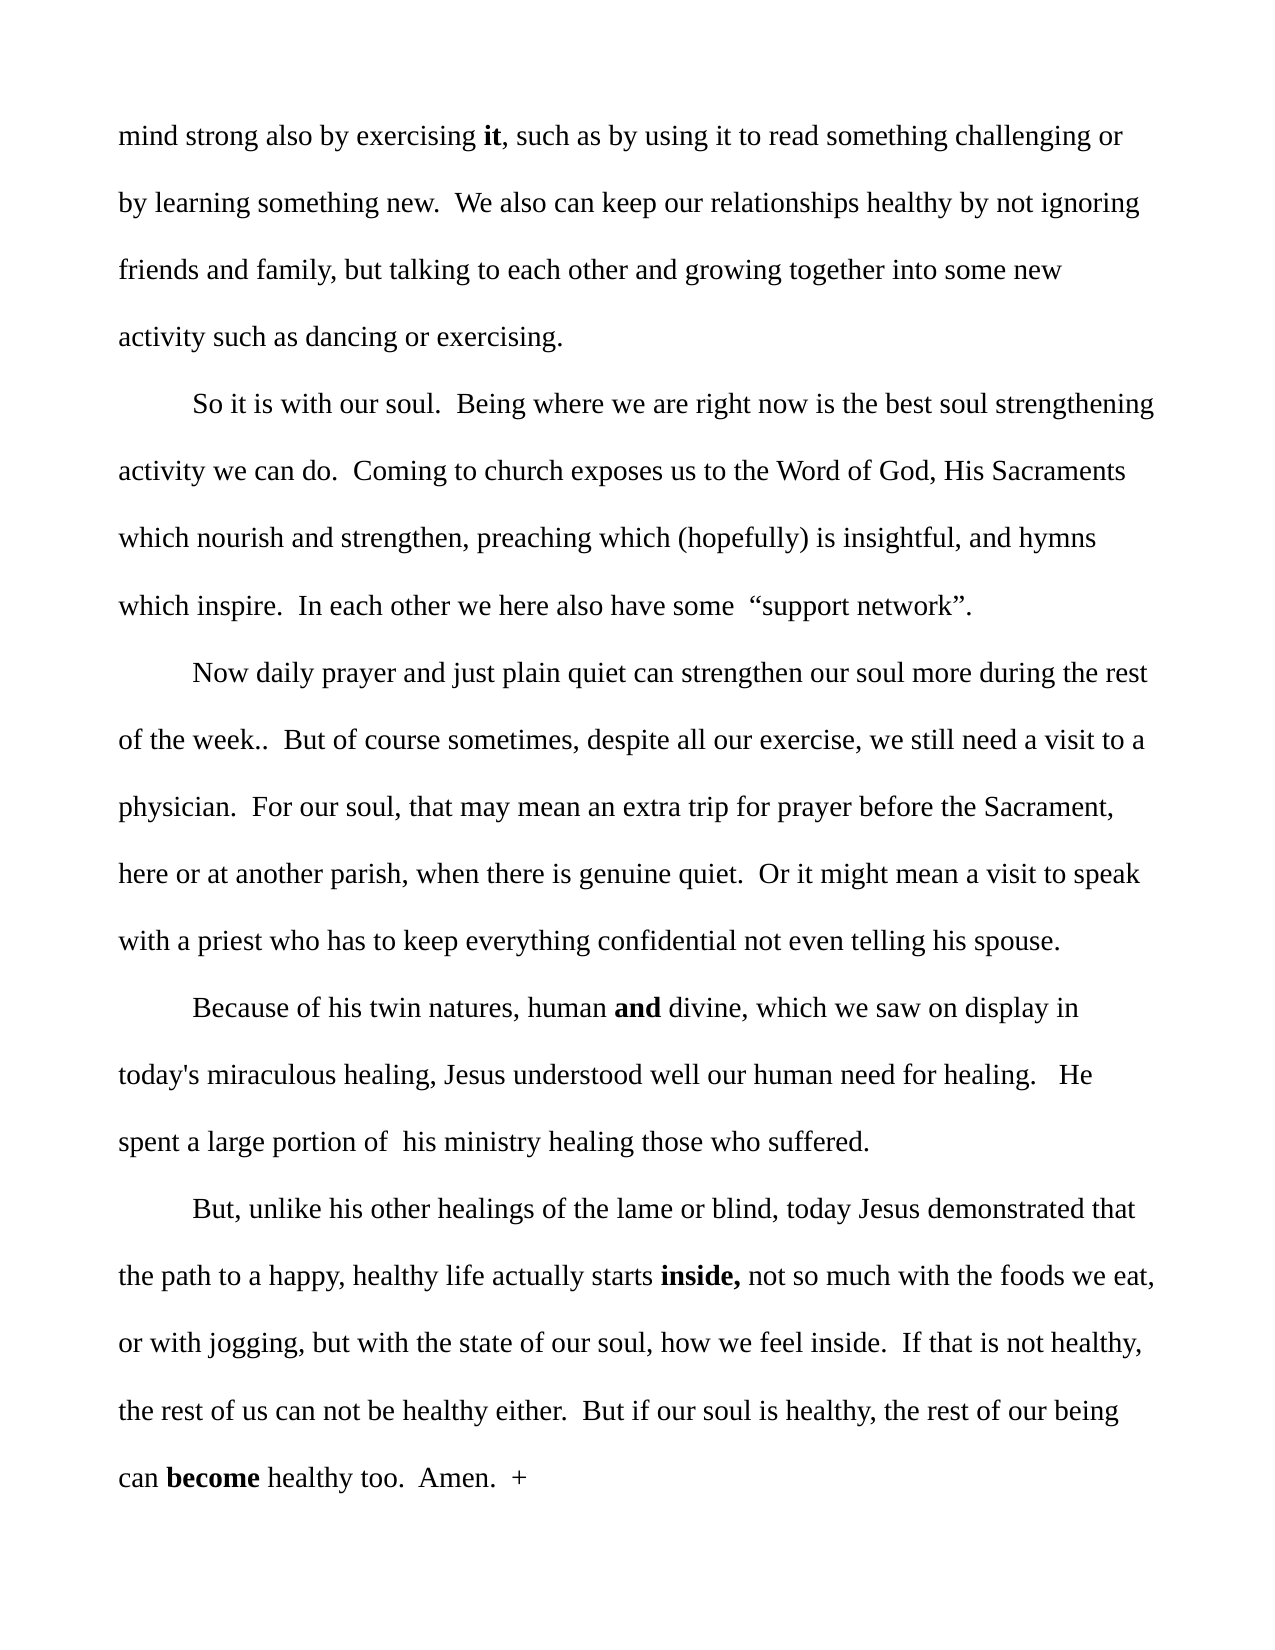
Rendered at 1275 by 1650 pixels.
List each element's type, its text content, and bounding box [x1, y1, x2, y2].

text But, unlike his other healings of the lame or blind, today Jesus demonstrated that the path to a happy, healthy life actually starts inside, not so much with the foods we eat, or with jogging, but with the state of our soul, how we feel inside. If that is not healthy, the rest of us can not be healthy either. But if our soul is healthy, the rest of our being can become healthy too. Amen. + [118, 1191, 1157, 1493]
text So it is with our soul. Being where we are right now is the best soul strengthening activity we can do. Coming to church exposes us to the Word of God, His Sacraments which nourish and strengthen, preaching which (hopefully) is insightful, and hymns which inspire. In each other we here also have some “support network”. [118, 386, 1157, 621]
text Now daily prayer and just plain quiet can strengthen our soul more during the rest of the week.. But of course sometimes, despite all our exercise, we still need a visit to a physician. For our soul, that may mean an extra trip for prayer before the Sacrament, here or at another parish, when there is genuine quiet. Or it might mean a visit to speak with a priest who has to keep everything confidential not even telling his spouse. [118, 655, 1157, 957]
text mind strong also by exercising it, such as by using it to read something challenging or by learning something new. We also can keep our relationships healthy by not ignoring friends and family, but talking to each other and growing together into some new activity such as dancing or exercising. [118, 118, 1157, 353]
text Because of his twin natures, human and divine, which we saw on display in today's miraculous healing, Jesus understood well our human need for healing. He spent a large portion of his ministry healing those who suffered. [118, 990, 1157, 1158]
